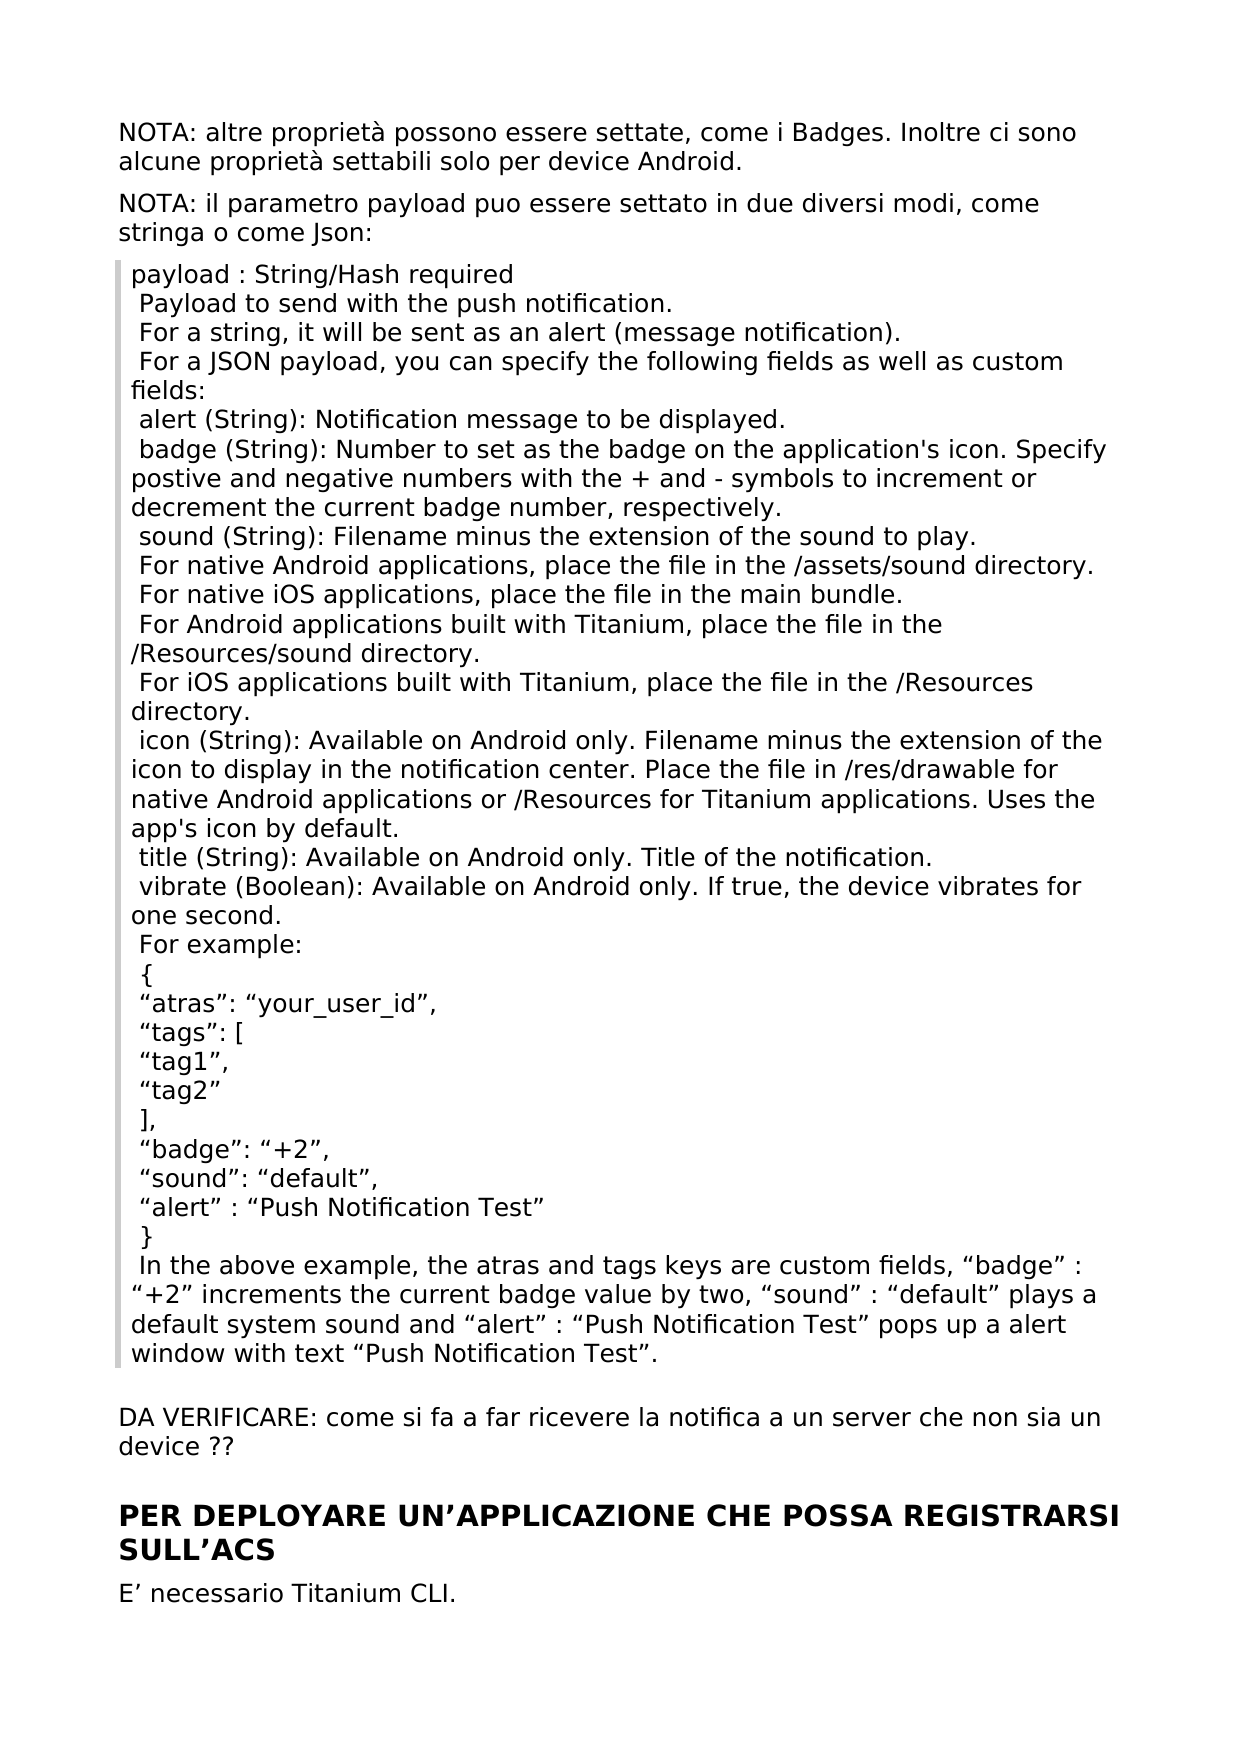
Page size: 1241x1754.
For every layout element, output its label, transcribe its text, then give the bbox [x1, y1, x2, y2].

text NOTA: il parametro payload puo essere settato in due diversi modi, come stringa o come Json: [118, 189, 1122, 247]
text E’ necessario Titanium CLI. [118, 1579, 1122, 1608]
table_header payload : String/Hash required Payload to send with the push notification. For a string, it will be sent as an alert (message notification). For a JSON payload, you can specify the following fields as well as custom fields: alert (String): Notification message to be displayed. badge (String): Number to set as the badge on the application's icon. Specify postive and negative numbers with the + and - symbols to increment or decrement the current badge number, respectively. sound (String): Filename minus the extension of the sound to play. For native Android applications, place the file in the /assets/sound directory. For native iOS applications, place the file in the main bundle. For Android applications built with Titanium, place the file in the /Resources/sound directory. For iOS applications built with Titanium, place the file in the /Resources directory. icon (String): Available on Android only. Filename minus the extension of the icon to display in the notification center. Place the file in /res/drawable for native Android applications or /Resources for Titanium applications. Uses the app's icon by default. title (String): Available on Android only. Title of the notification. vibrate (Boolean): Available on Android only. If true, the device vibrates for one second. For example: { “atras”: “your_user_id”, “tags”: [ “tag1”, “tag2” ], “badge”: “+2”, “sound”: “default”, “alert” : “Push Notification Test” } In the above example, the atras and tags keys are custom fields, “badge” : “+2” increments the current badge value by two, “sound” : “default” plays a default system sound and “alert” : “Push Notification Test” pops up a alert window with text “Push Notification Test”. [121, 260, 1122, 1368]
subtitle PER DEPLOYARE UN’APPLICAZIONE CHE POSSA REGISTRARSI SULL’ACS [118, 1499, 1122, 1567]
text DA VERIFICARE: come si fa a far ricevere la notifica a un server che non sia un device ?? [118, 1403, 1122, 1461]
text NOTA: altre proprietà possono essere settate, come i Badges. Inoltre ci sono alcune proprietà settabili solo per device Android. [118, 118, 1122, 176]
